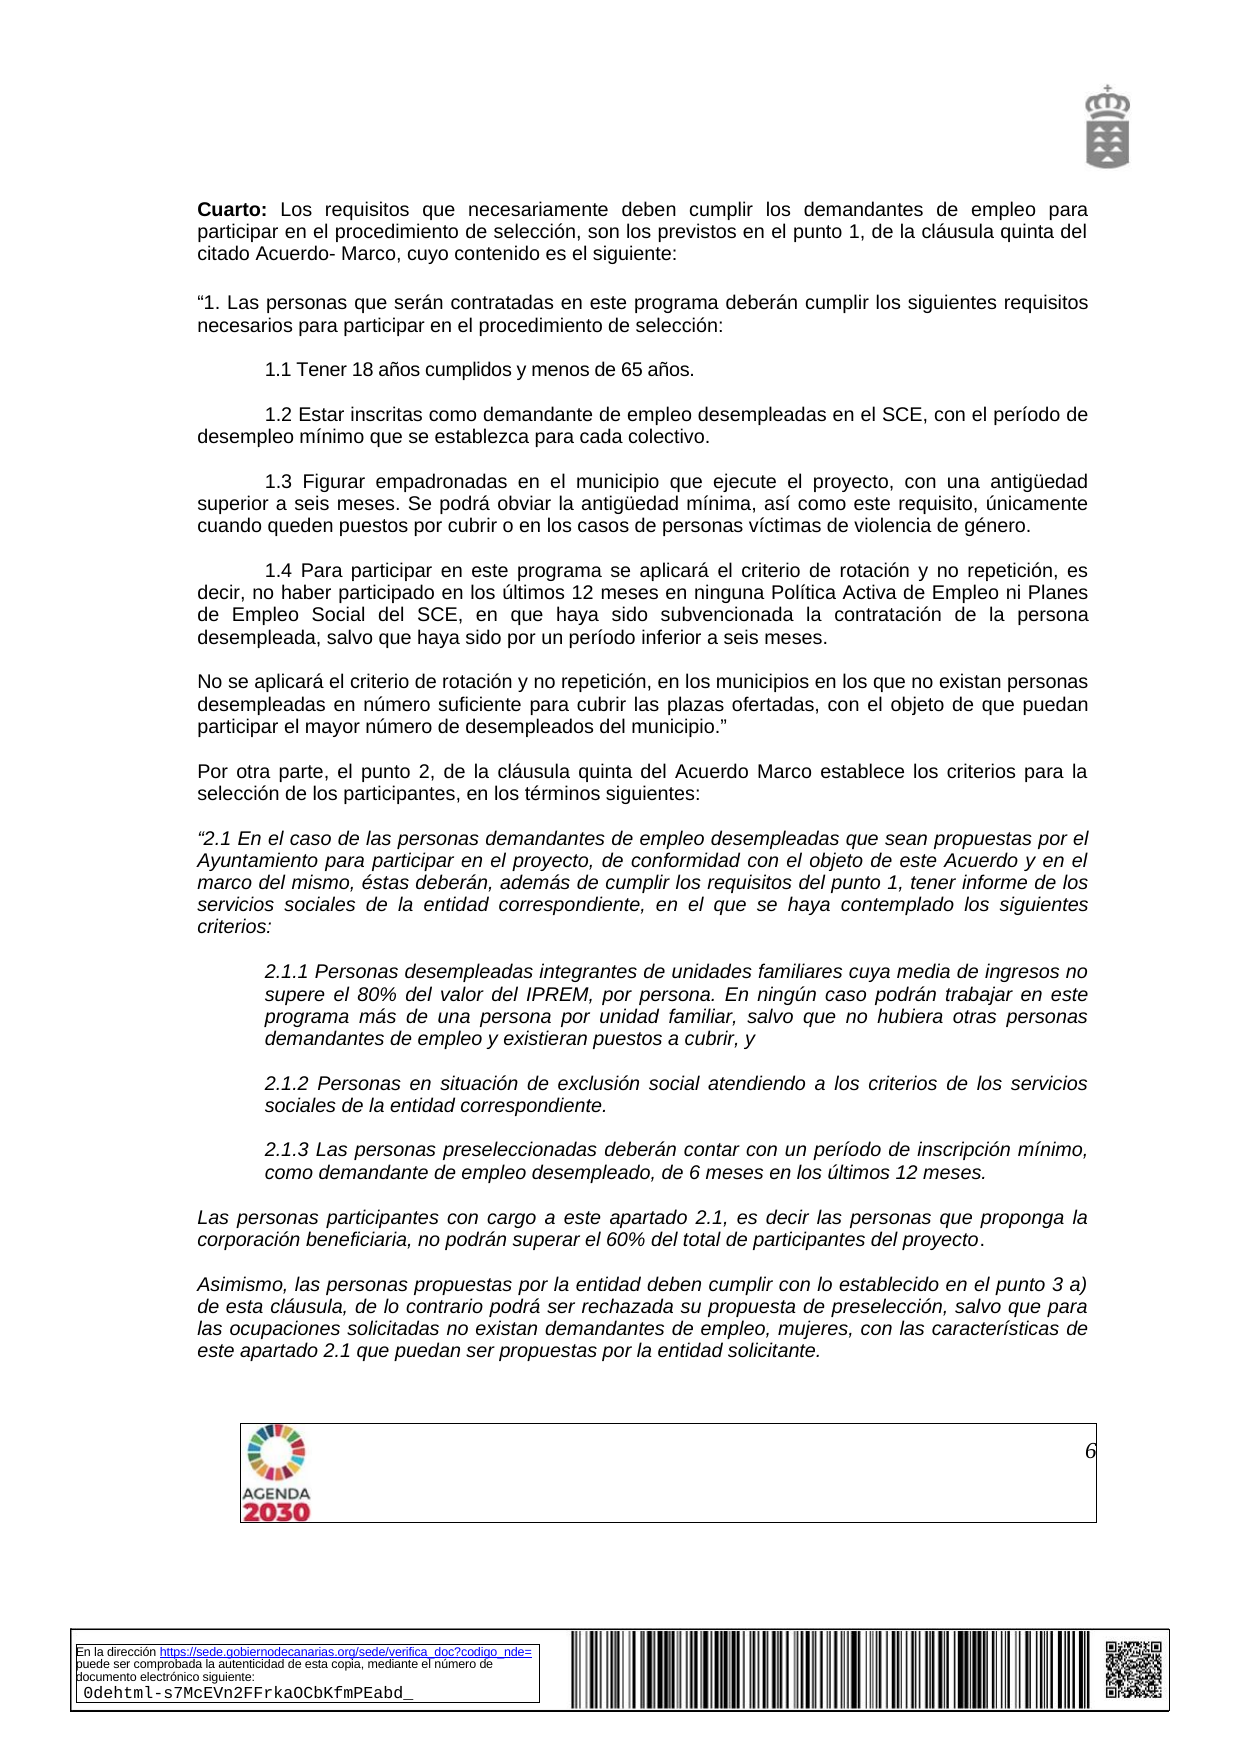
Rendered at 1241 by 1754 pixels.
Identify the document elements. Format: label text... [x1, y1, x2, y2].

picture [71, 1630, 1169, 1711]
text 2.1.2 Personas en situación de exclusión social atendiendo a los criterios de los servicios sociales de la entidad correspondiente. [264, 1072, 1090, 1117]
text En la dirección https://sede.gobiernodecanarias.org/sede/verifica_doc?codigo_nde= puede ser comprobada la autenticidad de esta copia, mediante el número de documento electrónico siguiente: [77, 1646, 539, 1683]
text 1.1 Tener 18 años cumplidos y menos de 65 años. [264, 359, 1135, 381]
text 1.2 Estar inscritas como demandante de empleo desempleadas en el SCE, con el período de desempleo mínimo que se establezca para cada colectivo. [197, 403, 1090, 448]
picture [241, 1424, 313, 1522]
text Asimismo, las personas propuestas por la entidad deben cumplir con lo establecido en el punto 3 a) de esta cláusula, de lo contrario podrá ser rechazada su propuesta de preselección, salvo que para las ocupaciones solicitadas no existan demandantes de empleo, mujeres, con las características de este apartado 2.1 que puedan ser propuestas por la entidad solicitante. [197, 1274, 1090, 1362]
text Por otra parte, el punto 2, de la cláusula quinta del Acuerdo Marco establece los criterios para la selección de los participantes, en los términos siguientes: [197, 761, 1090, 804]
text “2.1 En el caso de las personas demandantes de empleo desempleadas que sean propuestas por el Ayuntamiento para participar en el proyecto, de conformidad con el objeto de este Acuerdo y en el marco del mismo, éstas deberán, además de cumplir los requisitos del punto 1, tener informe de los servicios sociales de la entidad correspondiente, en el que se haya contemplado los siguientes criterios: [197, 827, 1090, 938]
text 2.1.1 Personas desempleadas integrantes de unidades familiares cuya media de ingresos no supere el 80% del valor del IPREM, por persona. En ningún caso podrán trabajar en este programa más de una persona por unidad familiar, salvo que no hubiera otras personas demandantes de empleo y existieran puestos a cubrir, y [264, 961, 1090, 1050]
table_header 6 [313, 1424, 1096, 1522]
text 0dehtml-s7McEVn2FFrkaOCbKfmPEabd_ [83, 1684, 539, 1702]
text Cuarto: Los requisitos que necesariamente deben cumplir los demandantes de empleo para participar en el procedimiento de selección, son los previstos en el punto 1, de la cláusula quinta del citado Acuerdo- Marco, cuyo contenido es el siguiente: [197, 198, 1090, 265]
text “1. Las personas que serán contratadas en este programa deberán cumplir los siguientes requisitos necesarios para participar en el procedimiento de selección: [197, 292, 1090, 337]
text 1.4 Para participar en este programa se aplicará el criterio de rotación y no repetición, es decir, no haber participado en los últimos 12 meses en ninguna Política Activa de Empleo ni Planes de Empleo Social del SCE, en que haya sido subvencionada la contratación de la persona desempleada, salvo que haya sido por un período inferior a seis meses. [197, 559, 1090, 648]
text 2.1.3 Las personas preseleccionadas deberán contar con un período de inscripción mínimo, como demandante de empleo desempleado, de 6 meses en los últimos 12 meses. [264, 1139, 1090, 1184]
text 1.3 Figurar empadronadas en el municipio que ejecute el proyecto, con una antigüedad superior a seis meses. Se podrá obviar la antigüedad mínima, así como este requisito, únicamente cuando queden puestos por cubrir o en los casos de personas víctimas de violencia de género. [197, 471, 1090, 537]
text Las personas participantes con cargo a este apartado 2.1, es decir las personas que proponga la corporación beneficiaria, no podrán superar el 60% del total de participantes del proyecto. [197, 1206, 1090, 1251]
picture [1083, 83, 1132, 172]
text No se aplicará el criterio de rotación y no repetición, en los municipios en los que no existan personas desempleadas en número suficiente para cubrir las plazas ofertadas, con el objeto de que puedan participar el mayor número de desempleados del municipio.” [197, 671, 1090, 738]
